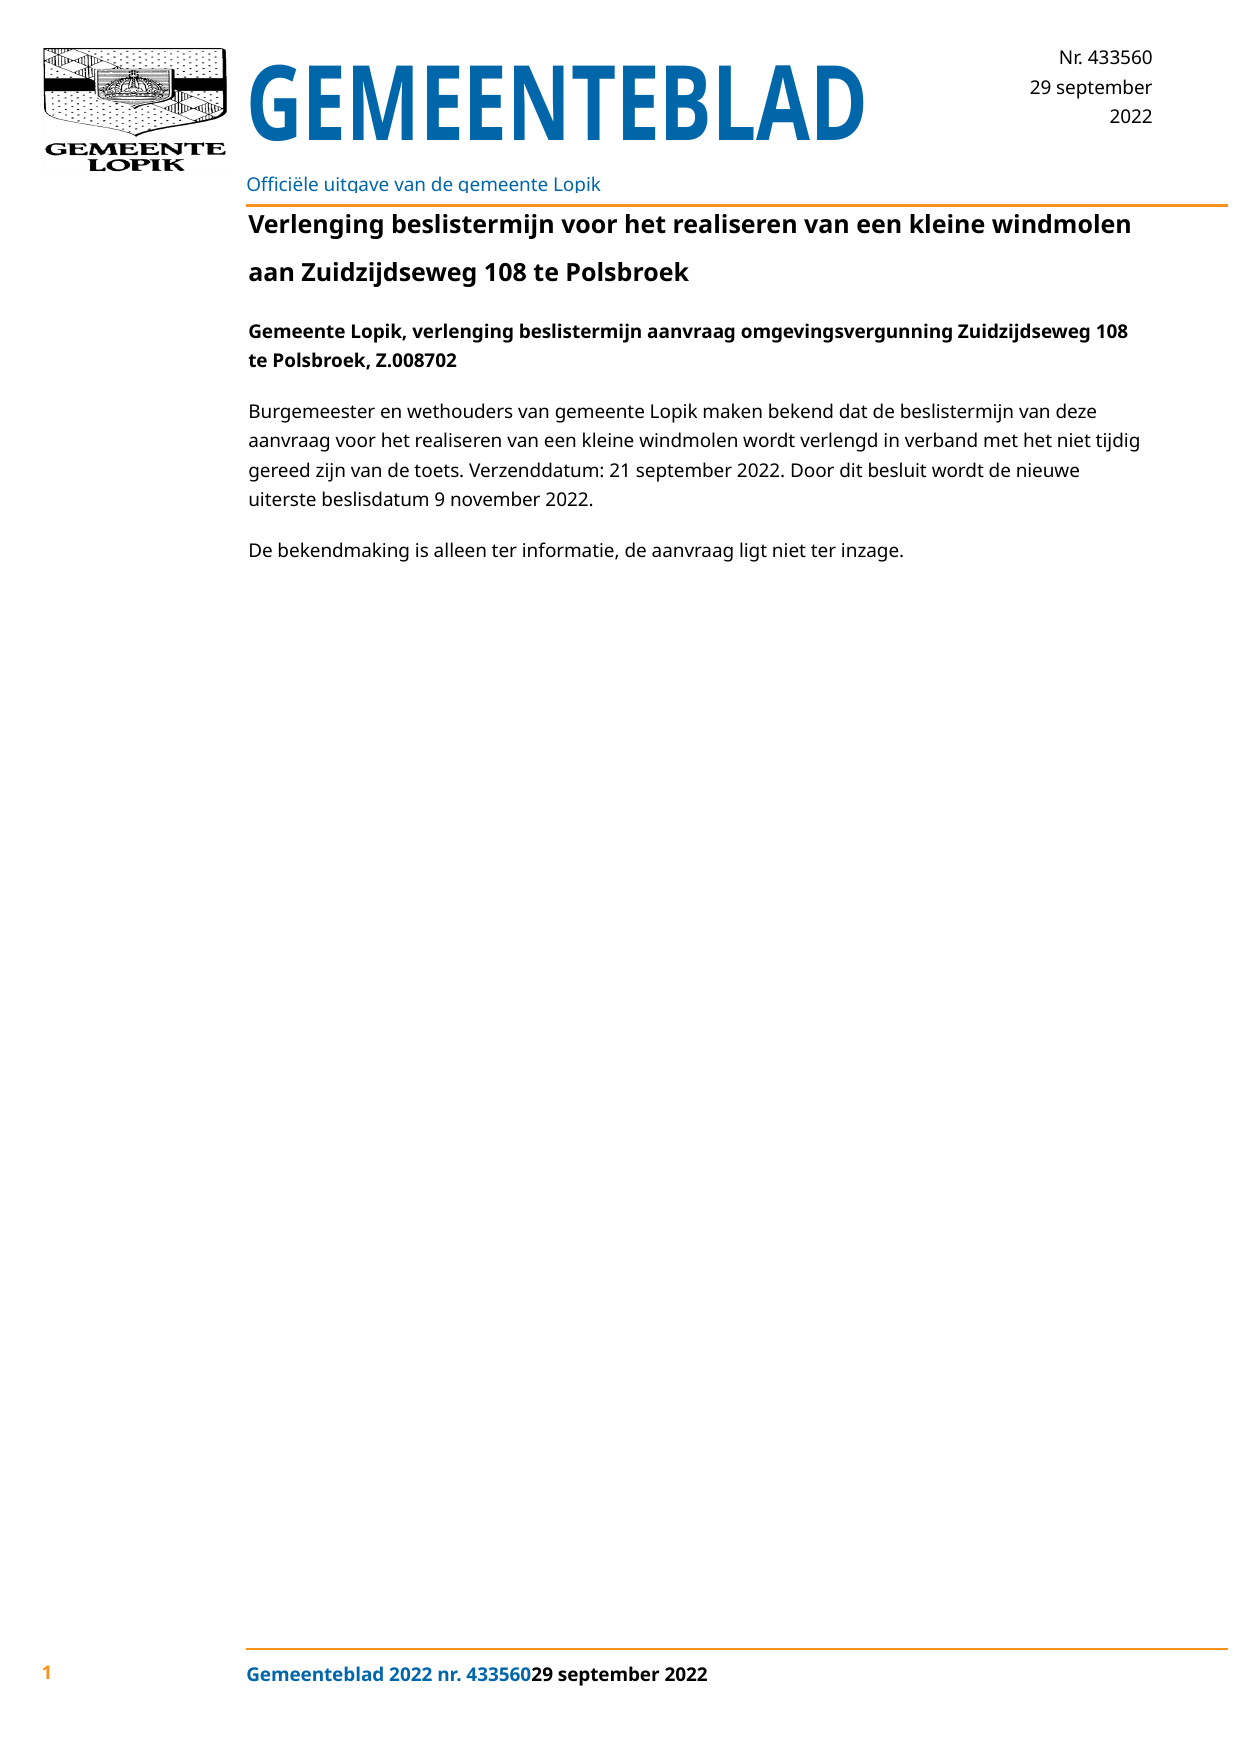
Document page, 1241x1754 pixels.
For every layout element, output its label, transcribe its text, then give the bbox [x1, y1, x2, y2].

text Gemeente Lopik, verlenging beslistermijn aanvraag omgevingsvergunning Zuidzijdseweg 108 te Polsbroek, Z.008702 [248, 318, 1152, 373]
picture [41, 47, 231, 172]
text Verlenging beslistermijn voor het realiseren van een kleine windmolen aan Zuidzijdseweg 108 te Polsbroek [248, 207, 1152, 288]
text Burgemeester en wethouders van gemeente Lopik maken bekend dat de beslistermijn van deze aanvraag voor het realiseren van een kleine windmolen wordt verlengd in verband met het niet tijdig gereed zijn van de toets. Verzenddatum: 21 september 2022. Door dit besluit wordt de nieuwe uiterste beslisdatum 9 november 2022. [248, 398, 1152, 512]
text De bekendmaking is alleen ter informatie, de aanvraag ligt niet ter inzage. [248, 537, 1152, 563]
